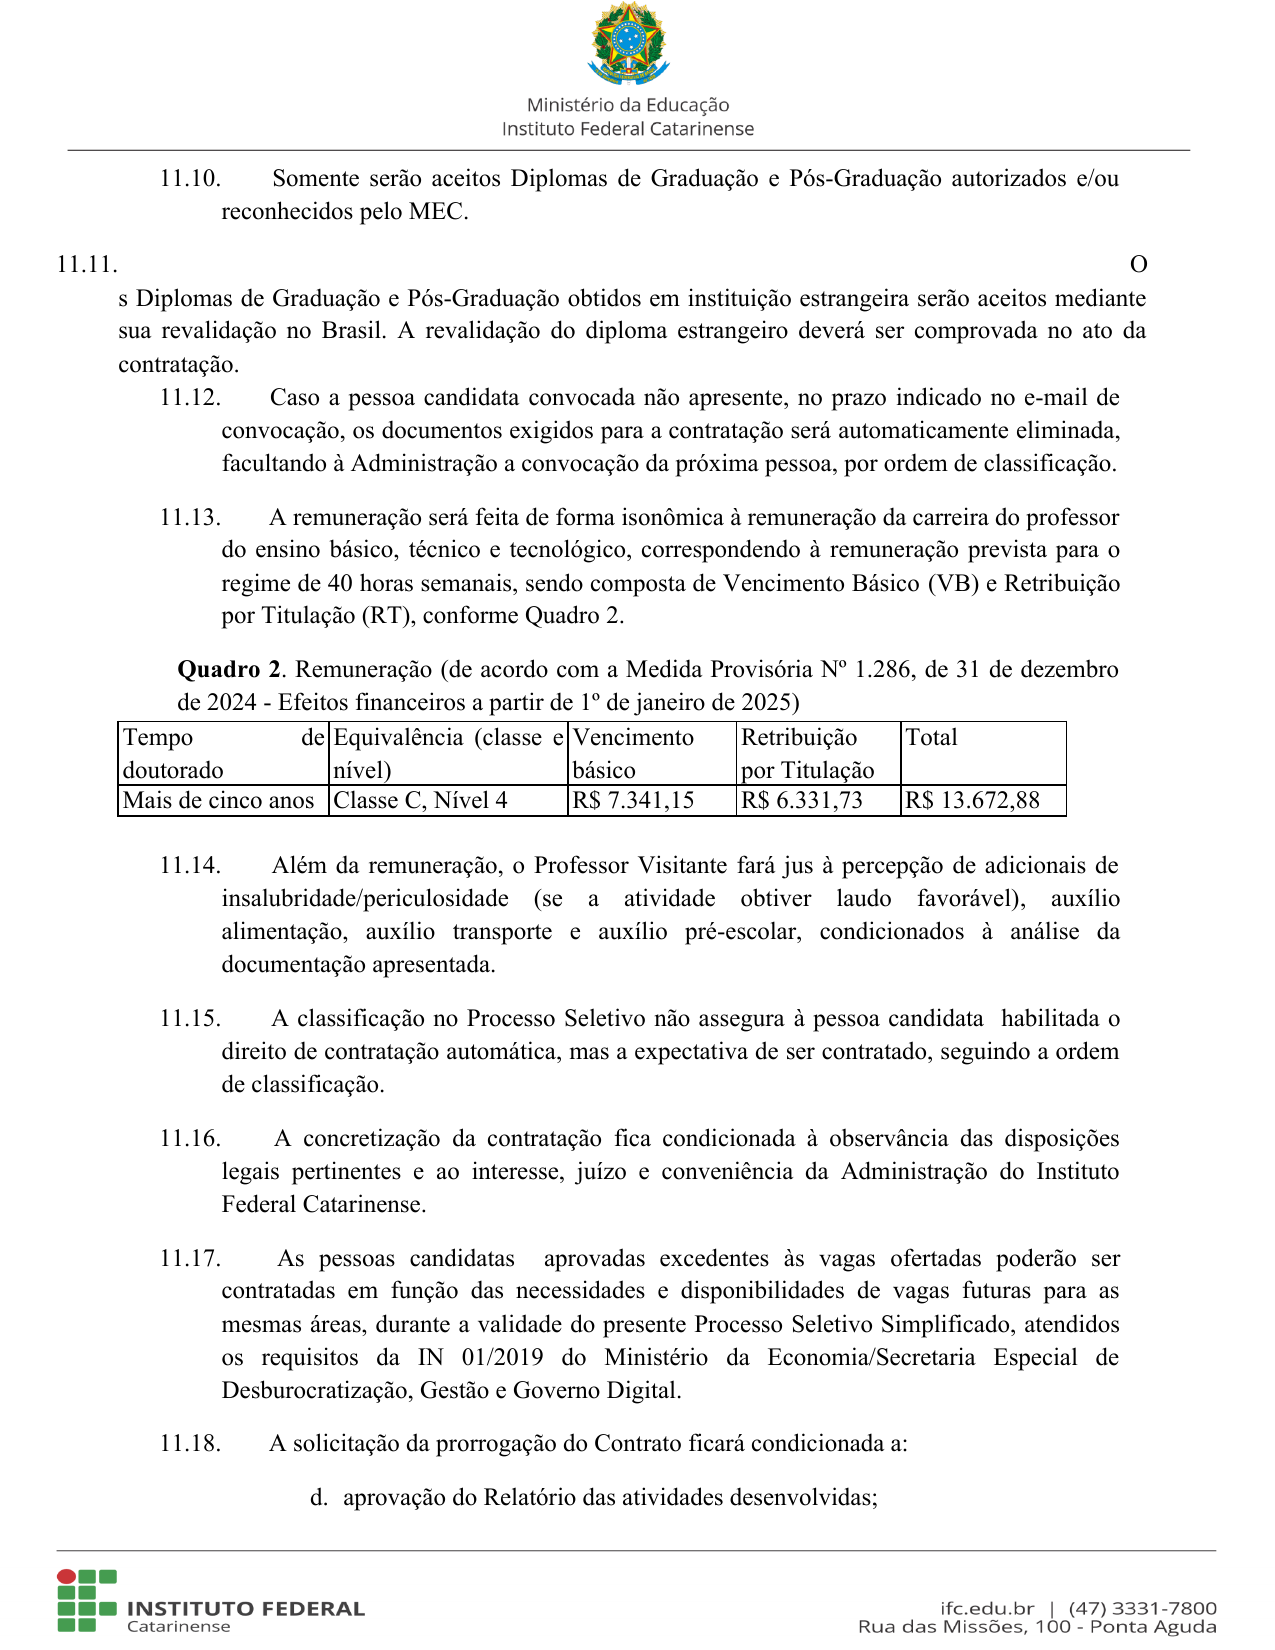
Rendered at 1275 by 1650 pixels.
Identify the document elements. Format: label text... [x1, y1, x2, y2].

list As pessoas candidatas aprovadas excedentes às vagas ofertadas poderão ser contratadas em função das necessidades e disponibilidades de vagas futuras para as mesmas áreas, durante a validade do presente Processo Seletivo Simplificado, atendidos os requisitos da IN 01/2019 do Ministério da Economia/Secretaria Especial de Desburocratização, Gestão e Governo Digital. [221, 1243, 1121, 1403]
list Somente serão aceitos Diplomas de Graduação e Pós-Graduação autorizados e/ou reconhecidos pelo MEC. [221, 44, 1121, 224]
list A concretização da contratação fica condicionada à observância das disposições legais pertinentes e ao interesse, juízo e conveniência da Administração do Instituto Federal Catarinense. [221, 1123, 1121, 1217]
table_header Equivalência (classe e nível) [330, 722, 567, 784]
list Caso a pessoa candidata convocada não apresente, no prazo indicado no e-mail de convocação, os documentos exigidos para a contratação será automaticamente eliminada, facultando à Administração a convocação da próxima pessoa, por ordem de classificação. [221, 382, 1121, 476]
table_cell Mais de cinco anos [119, 786, 328, 815]
list A classificação no Processo Seletivo não assegura à pessoa candidata habilitada o direito de contratação automática, mas a expectativa de ser contratado, seguindo a ordem de classificação. [221, 1003, 1121, 1098]
list Os Diplomas de Graduação e Pós-Graduação obtidos em instituição estrangeira serão aceitos mediante sua revalidação no Brasil. A revalidação do diploma estrangeiro deverá ser comprovada no ato da contratação. [118, 249, 1148, 377]
table_cell R$ 13.672,88 [902, 786, 1066, 815]
table_header Total [902, 722, 1066, 784]
table_header Retribuição por Titulação [737, 722, 900, 784]
picture [8, 1, 1249, 151]
list A solicitação da prorrogação do Contrato ficará condicionada a: [221, 1428, 1121, 1457]
picture [0, 1550, 1275, 1650]
table_cell R$ 6.331,73 [737, 786, 900, 815]
list aprovação do Relatório das atividades desenvolvidas; [266, 1482, 1121, 1511]
table_cell Classe C, Nível 4 [330, 786, 567, 815]
text Quadro 2. Remuneração (de acordo com a Medida Provisória Nº 1.286, de 31 de dezembro de 2024 - Efeitos financeiros a partir de 1º de janeiro de 2025) [177, 654, 1121, 716]
table_cell R$ 7.341,15 [569, 786, 736, 815]
list Além da remuneração, o Professor Visitante fará jus à percepção de adicionais de insalubridade/periculosidade (se a atividade obtiver laudo favorável), auxílio alimentação, auxílio transporte e auxílio pré-escolar, condicionados à análise da documentação apresentada. [221, 850, 1121, 978]
list A remuneração será feita de forma isonômica à remuneração da carreira do professor do ensino básico, técnico e tecnológico, correspondendo à remuneração prevista para o regime de 40 horas semanais, sendo composta de Vencimento Básico (VB) e Retribuição por Titulação (RT), conforme Quadro 2. [221, 502, 1121, 629]
table_header Vencimento básico [569, 722, 736, 784]
table_header Tempo de doutorado [119, 722, 328, 784]
